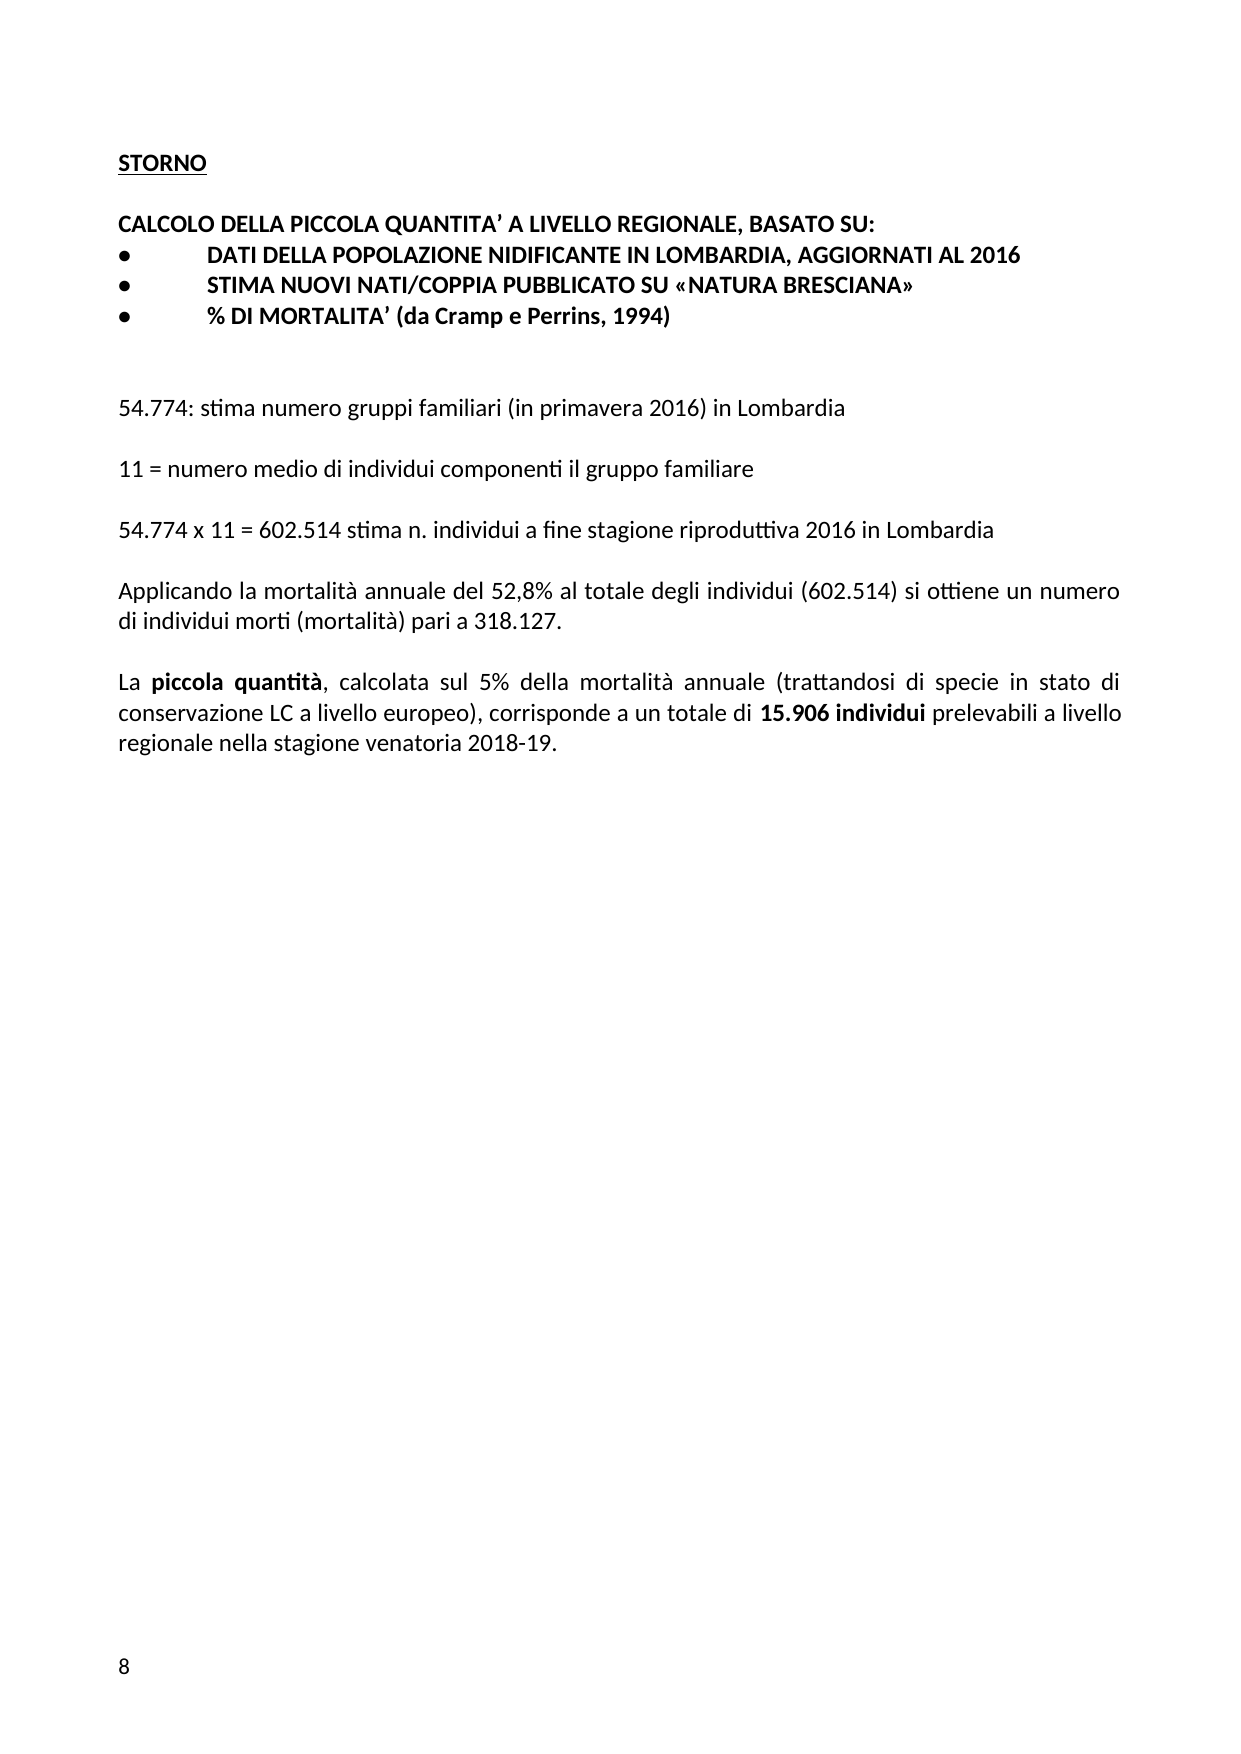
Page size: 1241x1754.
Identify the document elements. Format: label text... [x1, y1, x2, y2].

text CALCOLO DELLA PICCOLA QUANTITA’ A LIVELLO REGIONALE, BASATO SU: [118, 209, 1122, 239]
text • DATI DELLA POPOLAZIONE NIDIFICANTE IN LOMBARDIA, AGGIORNATI AL 2016 [118, 239, 1122, 270]
text 54.774 x 11 = 602.514 stima n. individui a fine stagione riproduttiva 2016 in Lombardia [118, 514, 1122, 544]
text 11 = numero medio di individui componenti il gruppo familiare [118, 453, 1122, 483]
text Applicando la mortalità annuale del 52,8% al totale degli individui (602.514) si ottiene un numero di individui morti (mortalità) pari a 318.127. [118, 575, 1122, 636]
text La piccola quantità, calcolata sul 5% della mortalità annuale (trattandosi di specie in stato di conservazione LC a livello europeo), corrisponde a un totale di 15.906 individui prelevabili a livello regionale nella stagione venatoria 2018-19. [118, 666, 1122, 758]
text • STIMA NUOVI NATI/COPPIA PUBBLICATO SU «NATURA BRESCIANA» [118, 270, 1122, 300]
text • % DI MORTALITA’ (da Cramp e Perrins, 1994) [118, 300, 1122, 331]
text STORNO [118, 148, 1122, 178]
text 54.774: stima numero gruppi familiari (in primavera 2016) in Lombardia [118, 392, 1122, 422]
